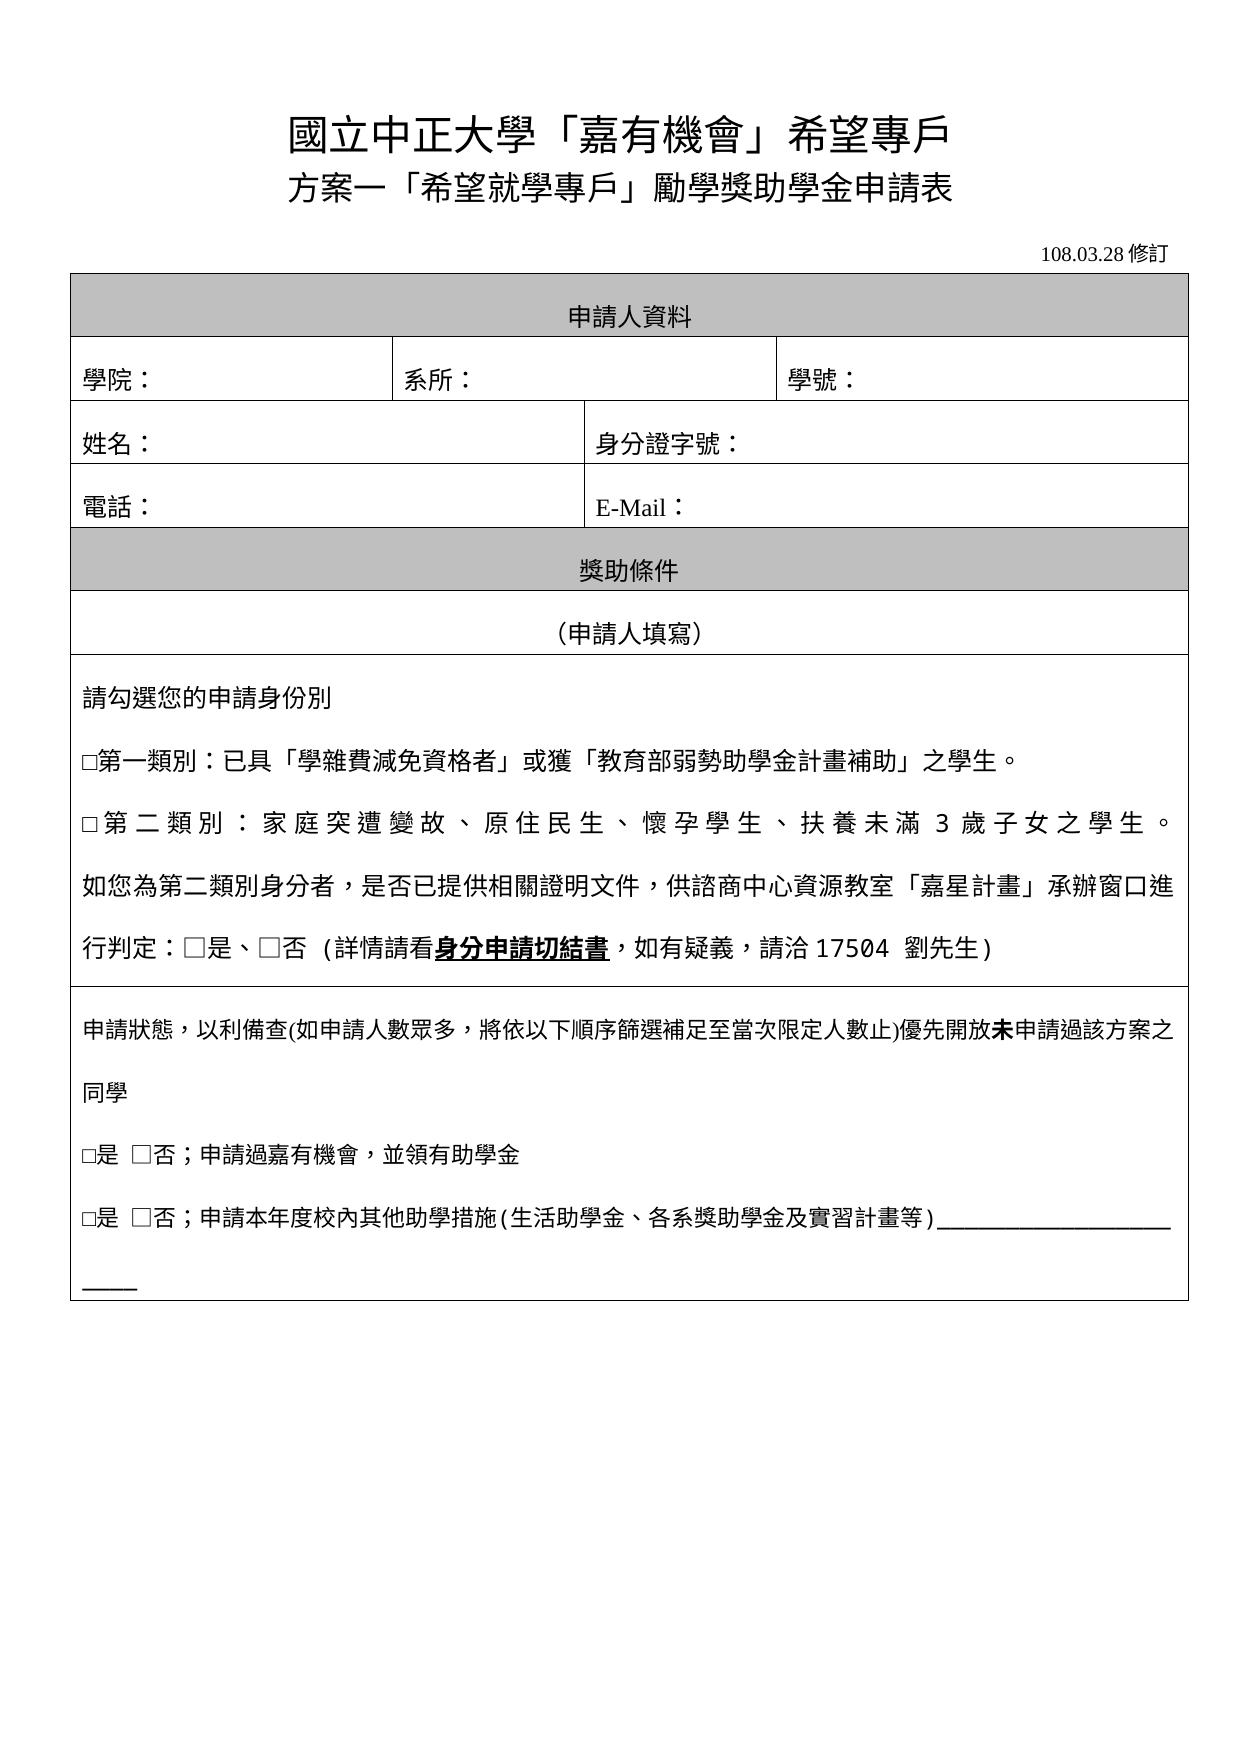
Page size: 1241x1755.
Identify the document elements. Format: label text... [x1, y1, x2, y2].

table_cell 電話： [71, 464, 584, 527]
table_cell 獎助條件 [71, 528, 1188, 590]
table_cell （申請人填寫） [71, 591, 1188, 654]
table_cell E-Mail： [585, 464, 1188, 527]
table_cell 申請狀態，以利備查(如申請人數眾多，將依以下順序篩選補足至當次限定人數止)優先開放未申請過該方案之同學 □是 □否；申請過嘉有機會，並領有助學金 □是 □否；申請本年度校內其他助學措施(生活助學金、各系獎助學金及實習計畫等)_____________________ [71, 987, 1188, 1300]
table_cell 身分證字號： [585, 401, 1188, 463]
text 108.03.28修訂 [71, 210, 1169, 273]
table_header 申請人資料 [71, 274, 1188, 336]
text 方案一「希望就學專戶」勵學獎助學金申請表 [71, 162, 1169, 210]
table_cell 學號： [777, 337, 1188, 400]
table_cell 系所： [393, 337, 776, 400]
table_cell 學院： [71, 337, 392, 400]
table_cell 請勾選您的申請身份別 □第一類別：已具「學雜費減免資格者」或獲「教育部弱勢助學金計畫補助」之學生。 □第二類別：家庭突遭變故、原住民生、懷孕學生、扶養未滿3歲子女之學生。 如您為第二類別身分者，是否已提供相關證明文件，供諮商中心資源教室「嘉星計畫」承辦窗口進行判定：□是、□否 (詳情請看身分申請切結書，如有疑義，請洽17504 劉先生) [71, 655, 1188, 986]
text 國立中正大學「嘉有機會」希望專戶 [71, 102, 1169, 162]
table_cell 姓名： [71, 401, 584, 463]
